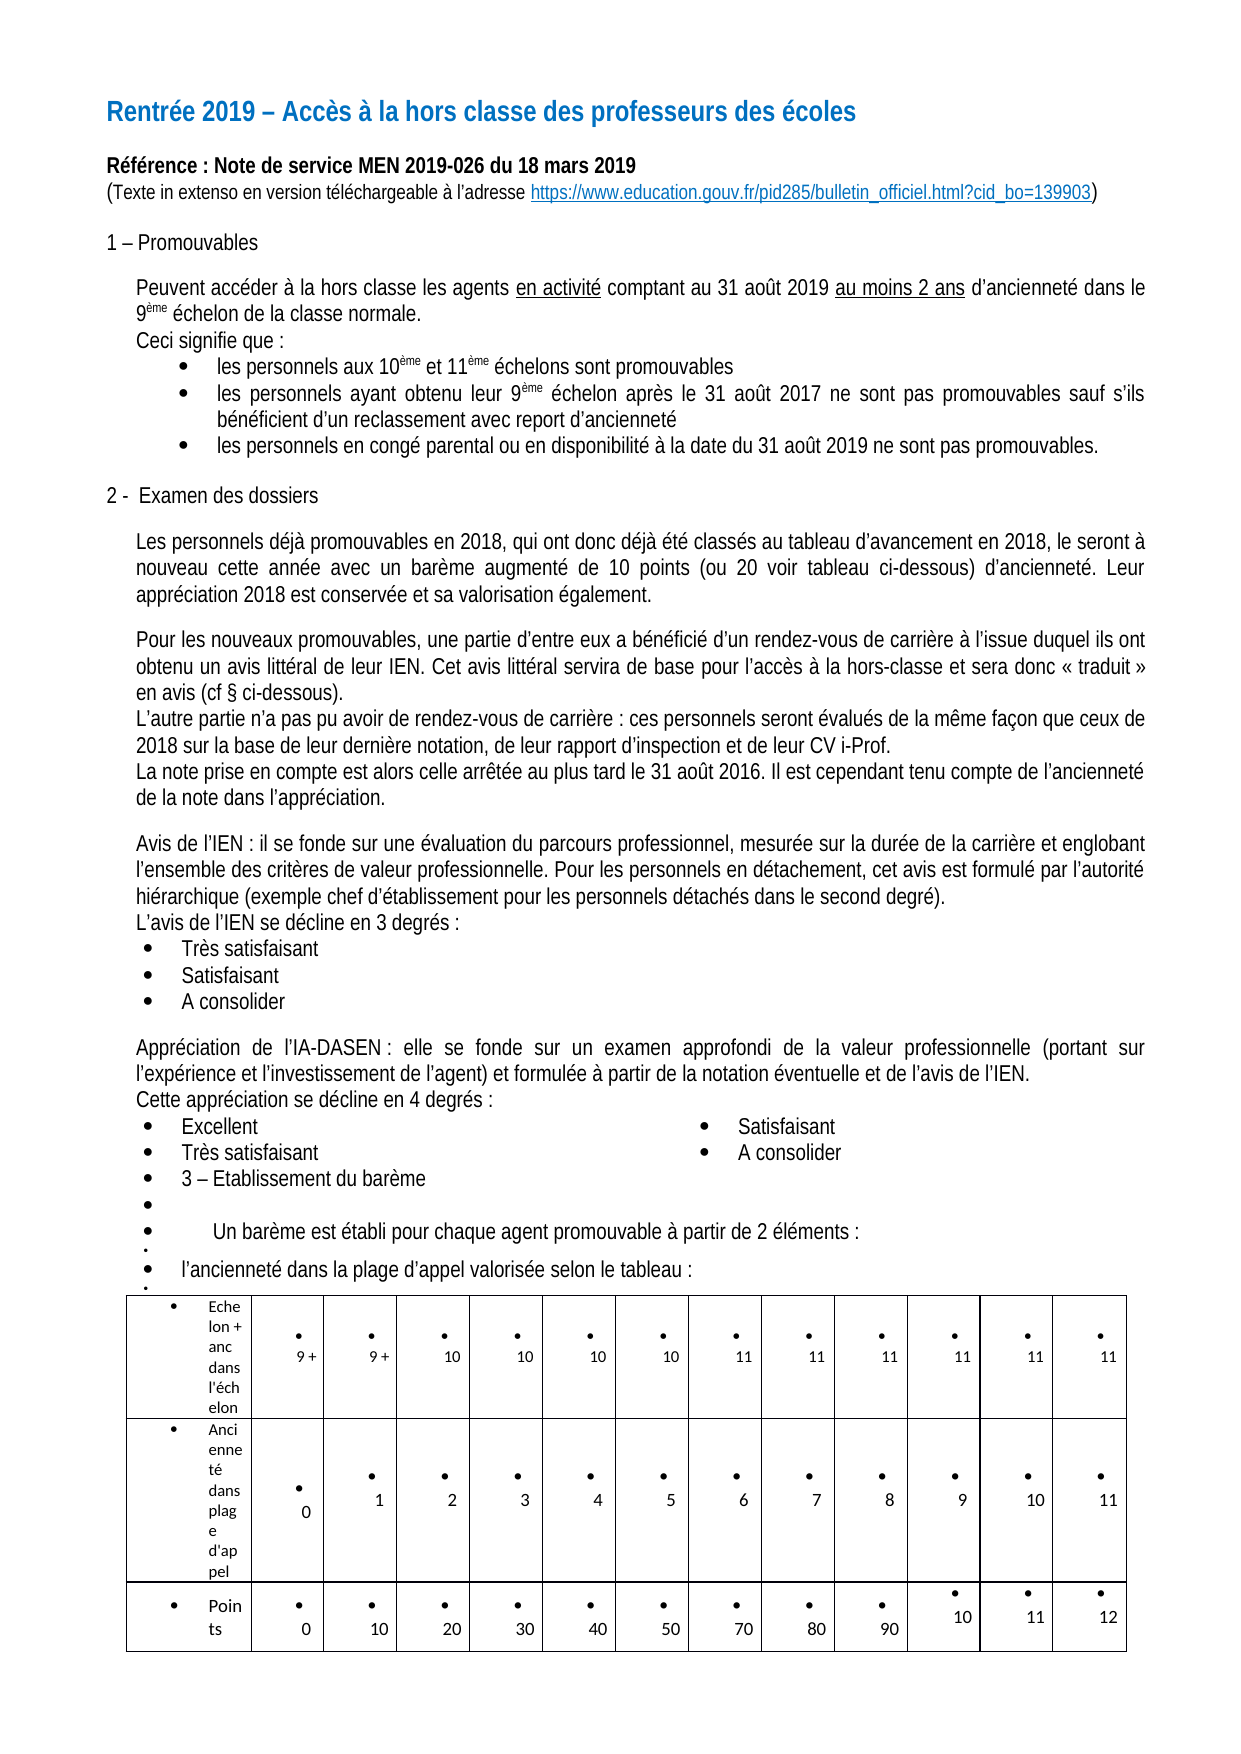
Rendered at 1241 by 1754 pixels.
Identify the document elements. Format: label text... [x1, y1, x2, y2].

table_cell 40 [543, 1583, 615, 1651]
table_header 11 + 2 [835, 1296, 907, 1418]
table_cell 1 an [324, 1419, 396, 1581]
list Satisfaisant [144, 962, 1146, 988]
text (Texte in extenso en version téléchargeable à l’adresse https://www.education.gouv.fr/pid285/bulletin_officiel.html?cid_bo=139903) [106, 178, 1146, 204]
table_header Echelon + anc dans l'échelon [127, 1296, 251, 1418]
table_header 9 + 3 [324, 1296, 396, 1418]
table_header 11 + 3 [908, 1296, 979, 1418]
table_cell 120 [1053, 1583, 1126, 1651]
table_header 11 + 0 [689, 1296, 761, 1418]
list Un barème est établi pour chaque agent promouvable à partir de 2 éléments : [144, 1218, 1146, 1244]
table_header 9 + 2 [252, 1296, 323, 1418]
table_cell 0 [252, 1583, 323, 1651]
table_header 11 + 1 [762, 1296, 834, 1418]
table_header 11 + 5 et + [1053, 1296, 1126, 1418]
table_cell 2 ans [397, 1419, 469, 1581]
text La note prise en compte est alors celle arrêtée au plus tard le 31 août 2016. Il est cependant tenu compte de l’ancienneté de la note dans l’appréciation. [136, 758, 1146, 811]
table_header 10 + 0 [397, 1296, 469, 1418]
table_cell 5 ans [616, 1419, 688, 1581]
list les personnels aux 10ème et 11ème échelons sont promouvables [179, 353, 1146, 379]
list Excellent [144, 1113, 589, 1139]
list Satisfaisant [700, 1113, 1146, 1139]
text Rentrée 2019 – Accès à la hors classe des professeurs des écoles [106, 94, 1146, 128]
table_cell 8 ans [835, 1419, 907, 1581]
table_cell 50 [616, 1583, 688, 1651]
table_cell 6 ans [689, 1419, 761, 1581]
text Appréciation de l’IA-DASEN : elle se fonde sur un examen approfondi de la valeur professionnelle (portant sur l’expérience et l’investissement de l’agent) et formulée à partir de la notation éventuelle et de l’avis de l’IEN. [136, 1033, 1146, 1086]
text 1 – Promouvables [106, 228, 1146, 255]
list l’ancienneté dans la plage d’appel valorisée selon le tableau : [144, 1256, 1146, 1283]
text Les personnels déjà promouvables en 2018, qui ont donc déjà été classés au tableau d’avancement en 2018, le seront à nouveau cette année avec un barème augmenté de 10 points (ou 20 voir tableau ci-dessous) d’ancienneté. Leur appréciation 2018 est conservée et sa valorisation également. [136, 528, 1146, 607]
table_cell 10 [324, 1583, 396, 1651]
table_cell Ancienneté dans plage d'appel [127, 1419, 251, 1581]
list Très satisfaisant [144, 1139, 589, 1165]
list A consolider [144, 988, 1146, 1014]
table_cell 70 [689, 1583, 761, 1651]
table_cell 11 ans et + [1053, 1419, 1126, 1581]
text L’avis de l’IEN se décline en 3 degrés : [136, 909, 1157, 935]
text Peuvent accéder à la hors classe les agents en activité comptant au 31 août 2019 au moins 2 ans d’ancienneté dans le 9ème échelon de la classe normale. [136, 274, 1146, 327]
table_cell 10 ans [981, 1419, 1052, 1581]
list A consolider [700, 1139, 1146, 1165]
table_header 10 + 1 [470, 1296, 542, 1418]
list les personnels en congé parental ou en disponibilité à la date du 31 août 2019 ne sont pas promouvables. [179, 432, 1146, 458]
text Cette appréciation se décline en 4 degrés : [136, 1086, 1146, 1113]
table_cell 0 [252, 1419, 323, 1581]
text Référence : Note de service MEN 2019-026 du 18 mars 2019 [106, 152, 1146, 178]
table_header 10 + 3 [616, 1296, 688, 1418]
table_cell 9 ans [908, 1419, 979, 1581]
text Pour les nouveaux promouvables, une partie d’entre eux a bénéficié d’un rendez-vous de carrière à l’issue duquel ils ont obtenu un avis littéral de leur IEN. Cet avis littéral servira de base pour l’accès à la hors-classe et sera donc « traduit » en avis (cf § ci-dessous). [136, 626, 1146, 705]
text Avis de l’IEN : il se fonde sur une évaluation du parcours professionnel, mesurée sur la durée de la carrière et englobant l’ensemble des critères de valeur professionnelle. Pour les personnels en détachement, cet avis est formulé par l’autorité hiérarchique (exemple chef d’établissement pour les personnels détachés dans le second degré). [136, 830, 1146, 909]
table_cell 4 ans [543, 1419, 615, 1581]
text 2 - Examen des dossiers [106, 482, 1146, 509]
table_cell 110 [981, 1583, 1052, 1651]
table_header 10 + 2 [543, 1296, 615, 1418]
table_cell 90 [835, 1583, 907, 1651]
list Très satisfaisant [144, 935, 1146, 962]
table_cell 30 [470, 1583, 542, 1651]
table_header 11 + 4 [981, 1296, 1052, 1418]
table_cell Points [127, 1583, 251, 1651]
table_cell 80 [762, 1583, 834, 1651]
text Ceci signifie que : [136, 327, 1146, 353]
text L’autre partie n’a pas pu avoir de rendez-vous de carrière : ces personnels seront évalués de la même façon que ceux de 2018 sur la base de leur dernière notation, de leur rapport d’inspection et de leur CV i-Prof. [136, 705, 1146, 758]
list 3 – Etablissement du barème [144, 1165, 1146, 1192]
list les personnels ayant obtenu leur 9ème échelon après le 31 août 2017 ne sont pas promouvables sauf s’ils bénéficient d’un reclassement avec report d’ancienneté [179, 379, 1146, 432]
table_cell 7 ans [762, 1419, 834, 1581]
table_cell 20 [397, 1583, 469, 1651]
table_cell 100 [908, 1583, 979, 1651]
table_cell 3 ans [470, 1419, 542, 1581]
